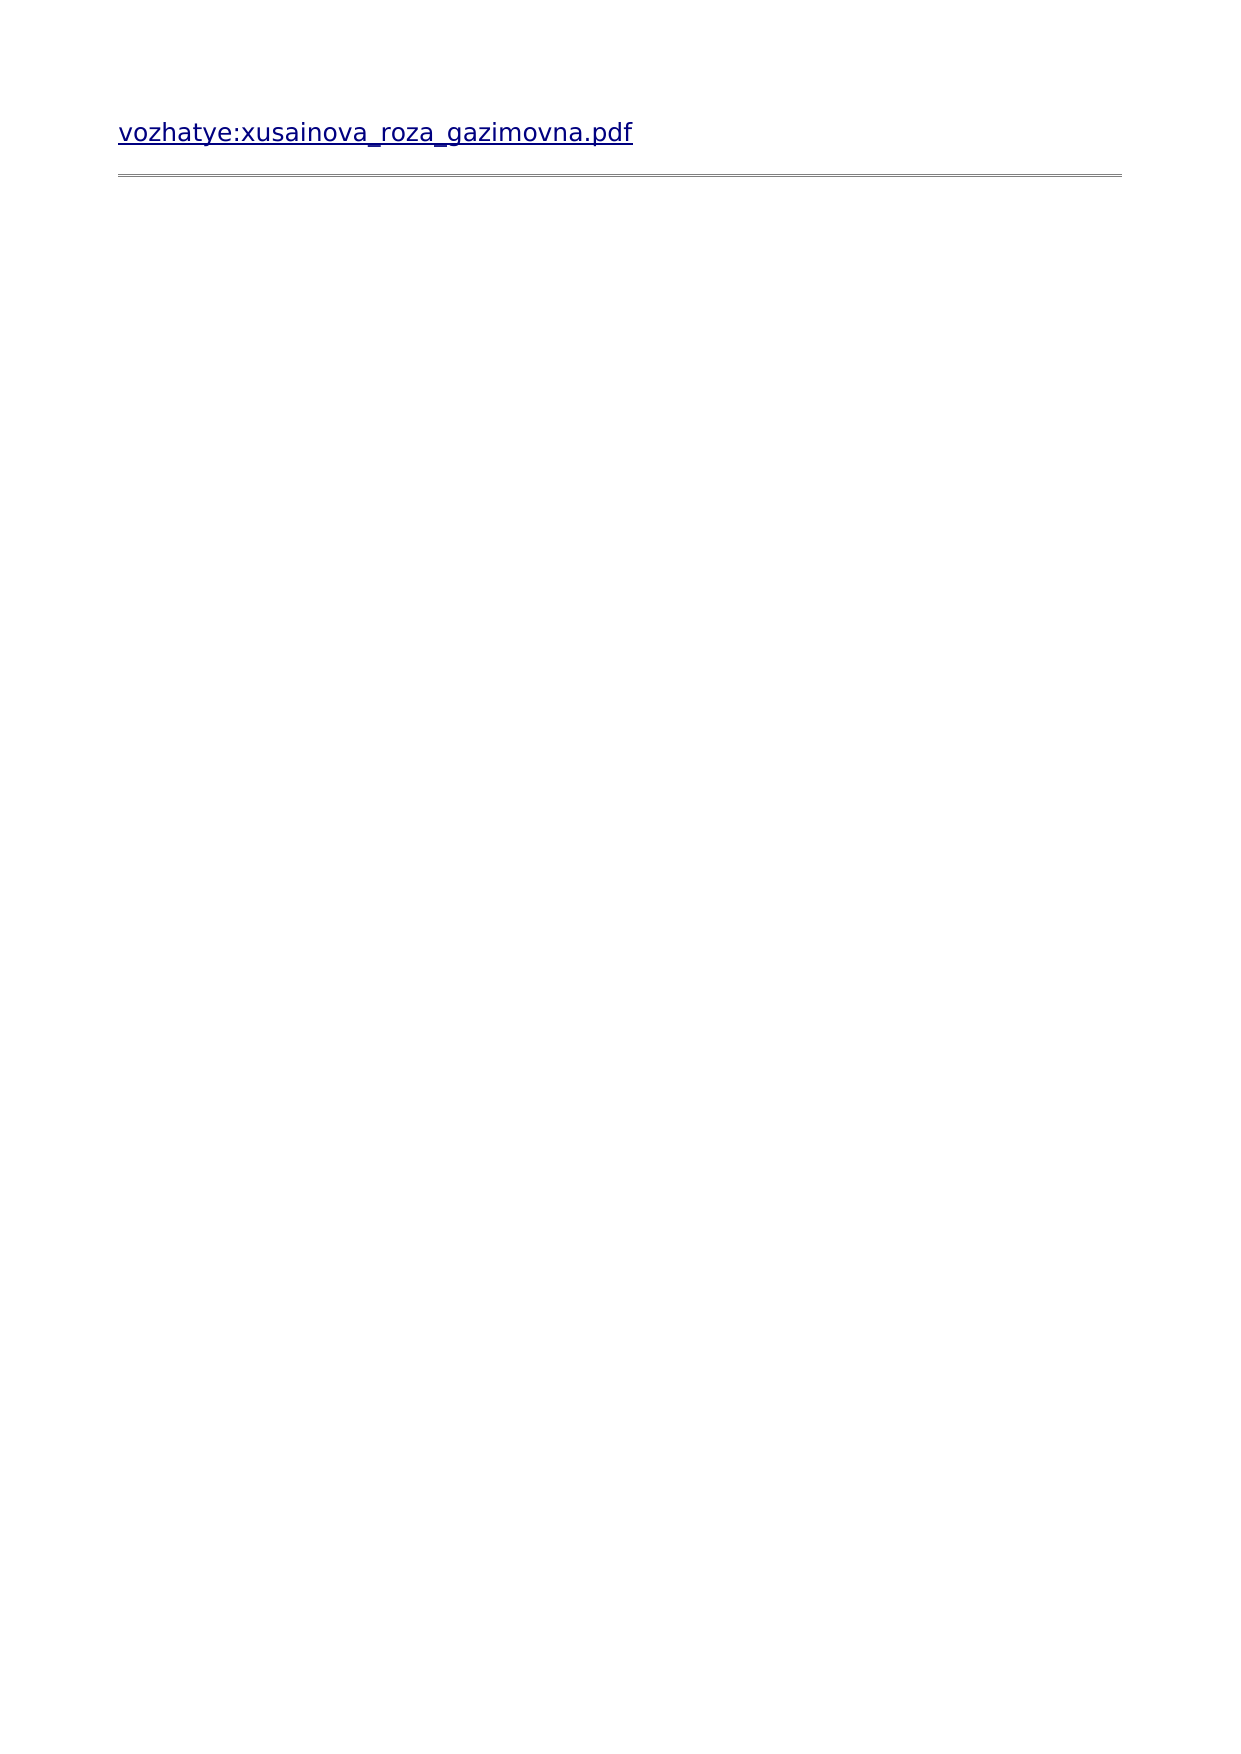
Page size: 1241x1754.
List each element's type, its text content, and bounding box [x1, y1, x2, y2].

text vozhatye:xusainova_roza_gazimovna.pdf [118, 118, 1122, 147]
